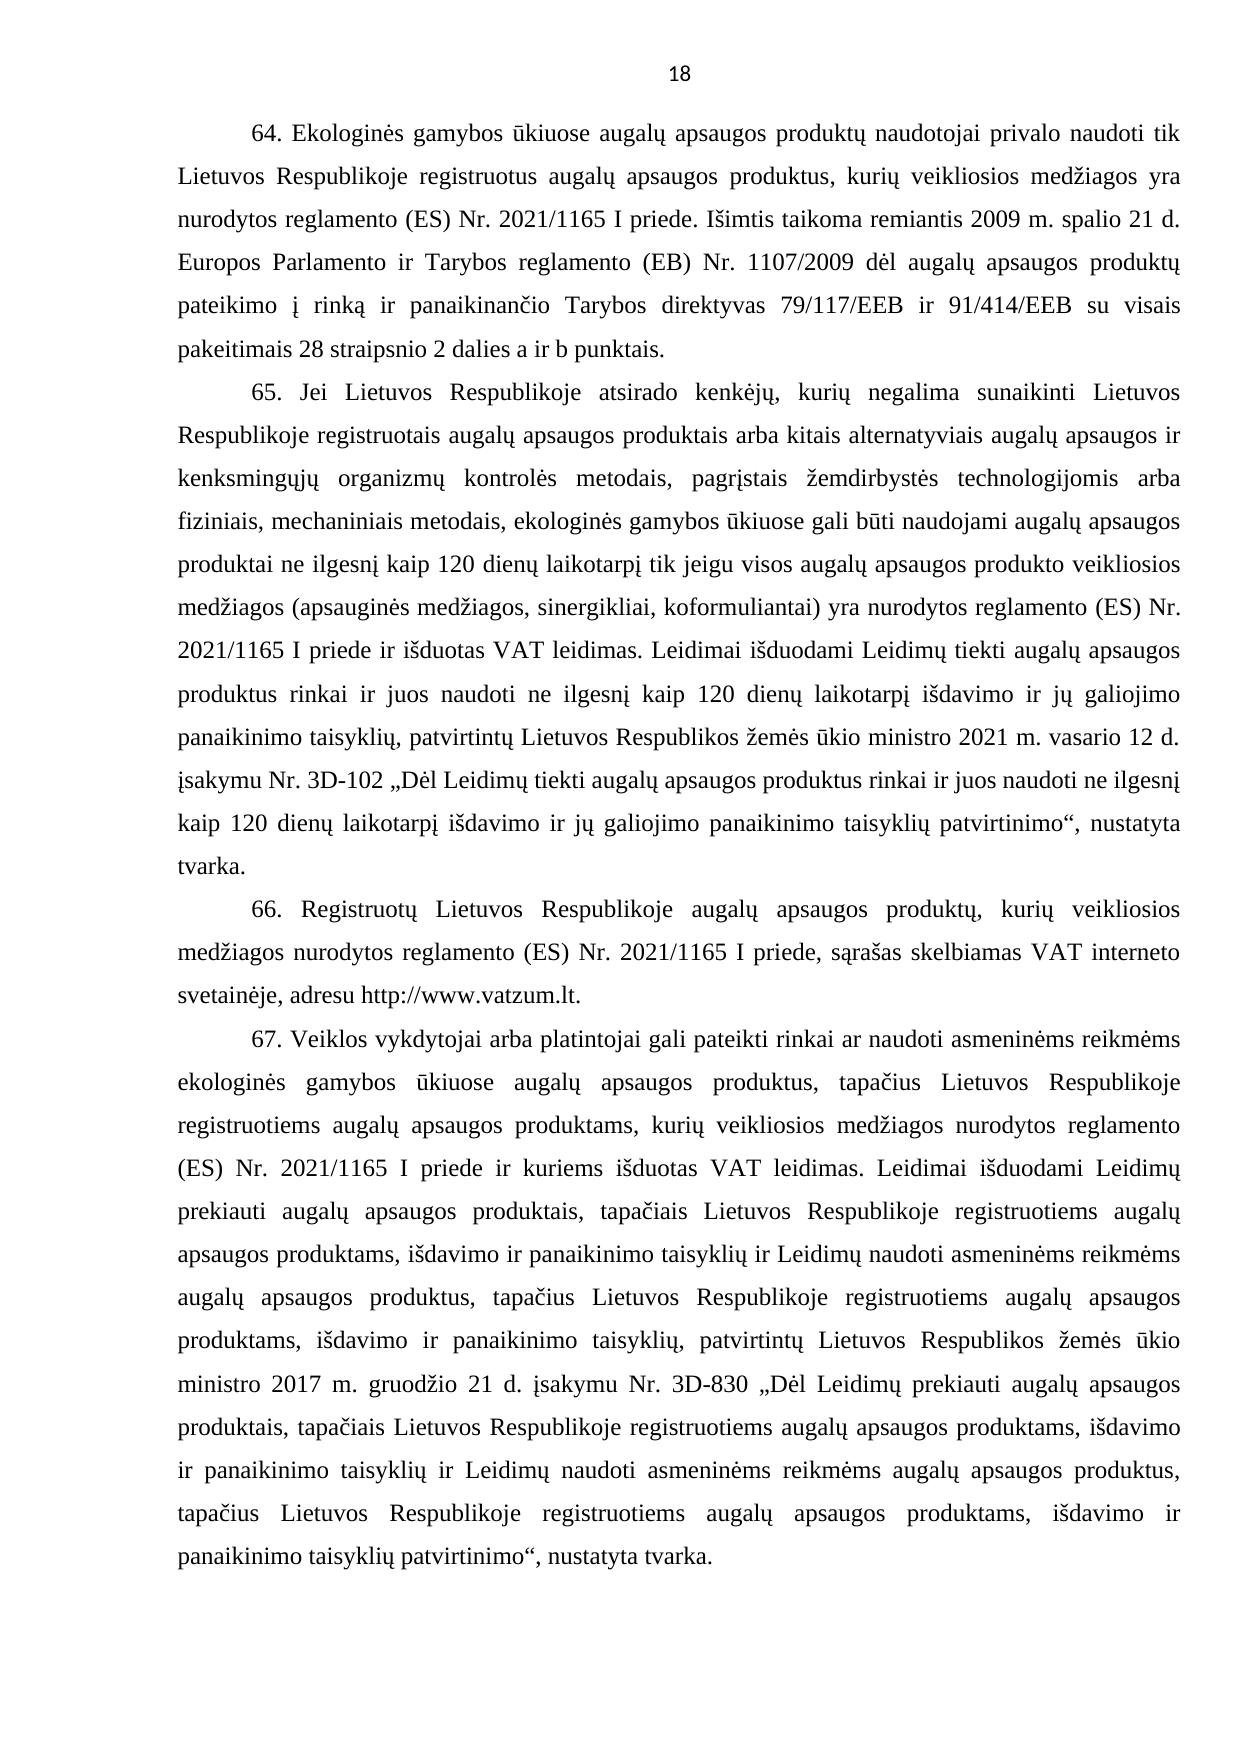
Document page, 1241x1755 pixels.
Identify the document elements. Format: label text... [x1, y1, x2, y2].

text 65. Jei Lietuvos Respublikoje atsirado kenkėjų, kurių negalima sunaikinti Lietuvos Respublikoje registruotais augalų apsaugos produktais arba kitais alternatyviais augalų apsaugos ir kenksmingųjų organizmų kontrolės metodais, pagrįstais žemdirbystės technologijomis arba fiziniais, mechaniniais metodais, ekologinės gamybos ūkiuose gali būti naudojami augalų apsaugos produktai ne ilgesnį kaip 120 dienų laikotarpį tik jeigu visos augalų apsaugos produkto veikliosios medžiagos (apsauginės medžiagos, sinergikliai, koformuliantai) yra nurodytos reglamento (ES) Nr. 2021/1165 I priede ir išduotas VAT leidimas. Leidimai išduodami Leidimų tiekti augalų apsaugos produktus rinkai ir juos naudoti ne ilgesnį kaip 120 dienų laikotarpį išdavimo ir jų galiojimo panaikinimo taisyklių, patvirtintų Lietuvos Respublikos žemės ūkio ministro 2021 m. vasario 12 d. įsakymu Nr. 3D-102 „Dėl Leidimų tiekti augalų apsaugos produktus rinkai ir juos naudoti ne ilgesnį kaip 120 dienų laikotarpį išdavimo ir jų galiojimo panaikinimo taisyklių patvirtinimo“, nustatyta tvarka. [177, 377, 1181, 880]
text 66. Registruotų Lietuvos Respublikoje augalų apsaugos produktų, kurių veikliosios medžiagos nurodytos reglamento (ES) Nr. 2021/1165 I priede, sąrašas skelbiamas VAT interneto svetainėje, adresu http://www.vatzum.lt. [177, 894, 1181, 1009]
text 67. Veiklos vykdytojai arba platintojai gali pateikti rinkai ar naudoti asmeninėms reikmėms ekologinės gamybos ūkiuose augalų apsaugos produktus, tapačius Lietuvos Respublikoje registruotiems augalų apsaugos produktams, kurių veikliosios medžiagos nurodytos reglamento (ES) Nr. 2021/1165 I priede ir kuriems išduotas VAT leidimas. Leidimai išduodami Leidimų prekiauti augalų apsaugos produktais, tapačiais Lietuvos Respublikoje registruotiems augalų apsaugos produktams, išdavimo ir panaikinimo taisyklių ir Leidimų naudoti asmeninėms reikmėms augalų apsaugos produktus, tapačius Lietuvos Respublikoje registruotiems augalų apsaugos produktams, išdavimo ir panaikinimo taisyklių, patvirtintų Lietuvos Respublikos žemės ūkio ministro 2017 m. gruodžio 21 d. įsakymu Nr. 3D-830 „Dėl Leidimų prekiauti augalų apsaugos produktais, tapačiais Lietuvos Respublikoje registruotiems augalų apsaugos produktams, išdavimo ir panaikinimo taisyklių ir Leidimų naudoti asmeninėms reikmėms augalų apsaugos produktus, tapačius Lietuvos Respublikoje registruotiems augalų apsaugos produktams, išdavimo ir panaikinimo taisyklių patvirtinimo“, nustatyta tvarka. [177, 1024, 1181, 1570]
text 64. Ekologinės gamybos ūkiuose augalų apsaugos produktų naudotojai privalo naudoti tik Lietuvos Respublikoje registruotus augalų apsaugos produktus, kurių veikliosios medžiagos yra nurodytos reglamento (ES) Nr. 2021/1165 I priede. Išimtis taikoma remiantis 2009 m. spalio 21 d. Europos Parlamento ir Tarybos reglamento (EB) Nr. 1107/2009 dėl augalų apsaugos produktų pateikimo į rinką ir panaikinančio Tarybos direktyvas 79/117/EEB ir 91/414/EEB su visais pakeitimais 28 straipsnio 2 dalies a ir b punktais. [177, 118, 1181, 362]
